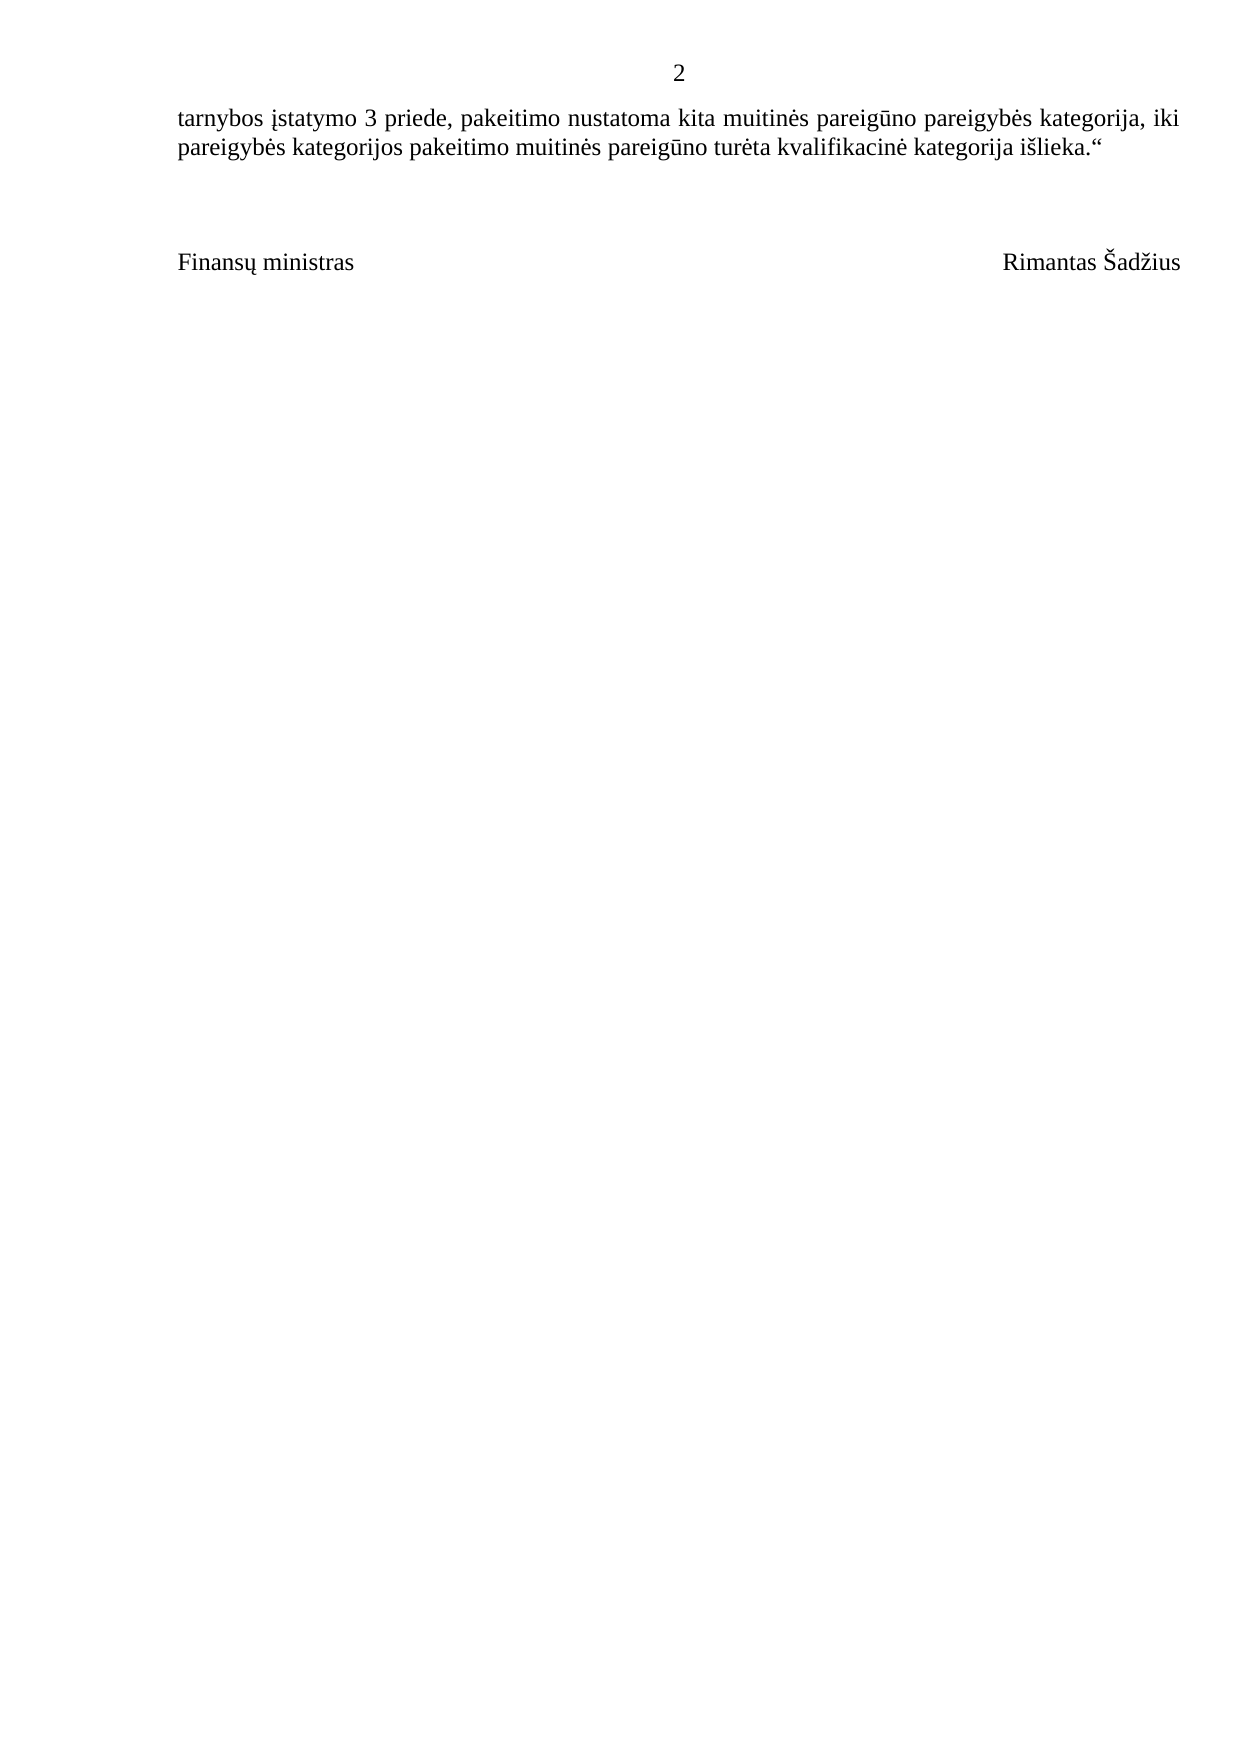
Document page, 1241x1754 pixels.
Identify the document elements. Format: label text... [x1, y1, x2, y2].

text Finansų ministras Rimantas Šadžius [177, 247, 1181, 276]
text tarnybos įstatymo 3 priede, pakeitimo nustatoma kita muitinės pareigūno pareigybės kategorija, iki pareigybės kategorijos pakeitimo muitinės pareigūno turėta kvalifikacinė kategorija išlieka.“ [177, 103, 1181, 161]
